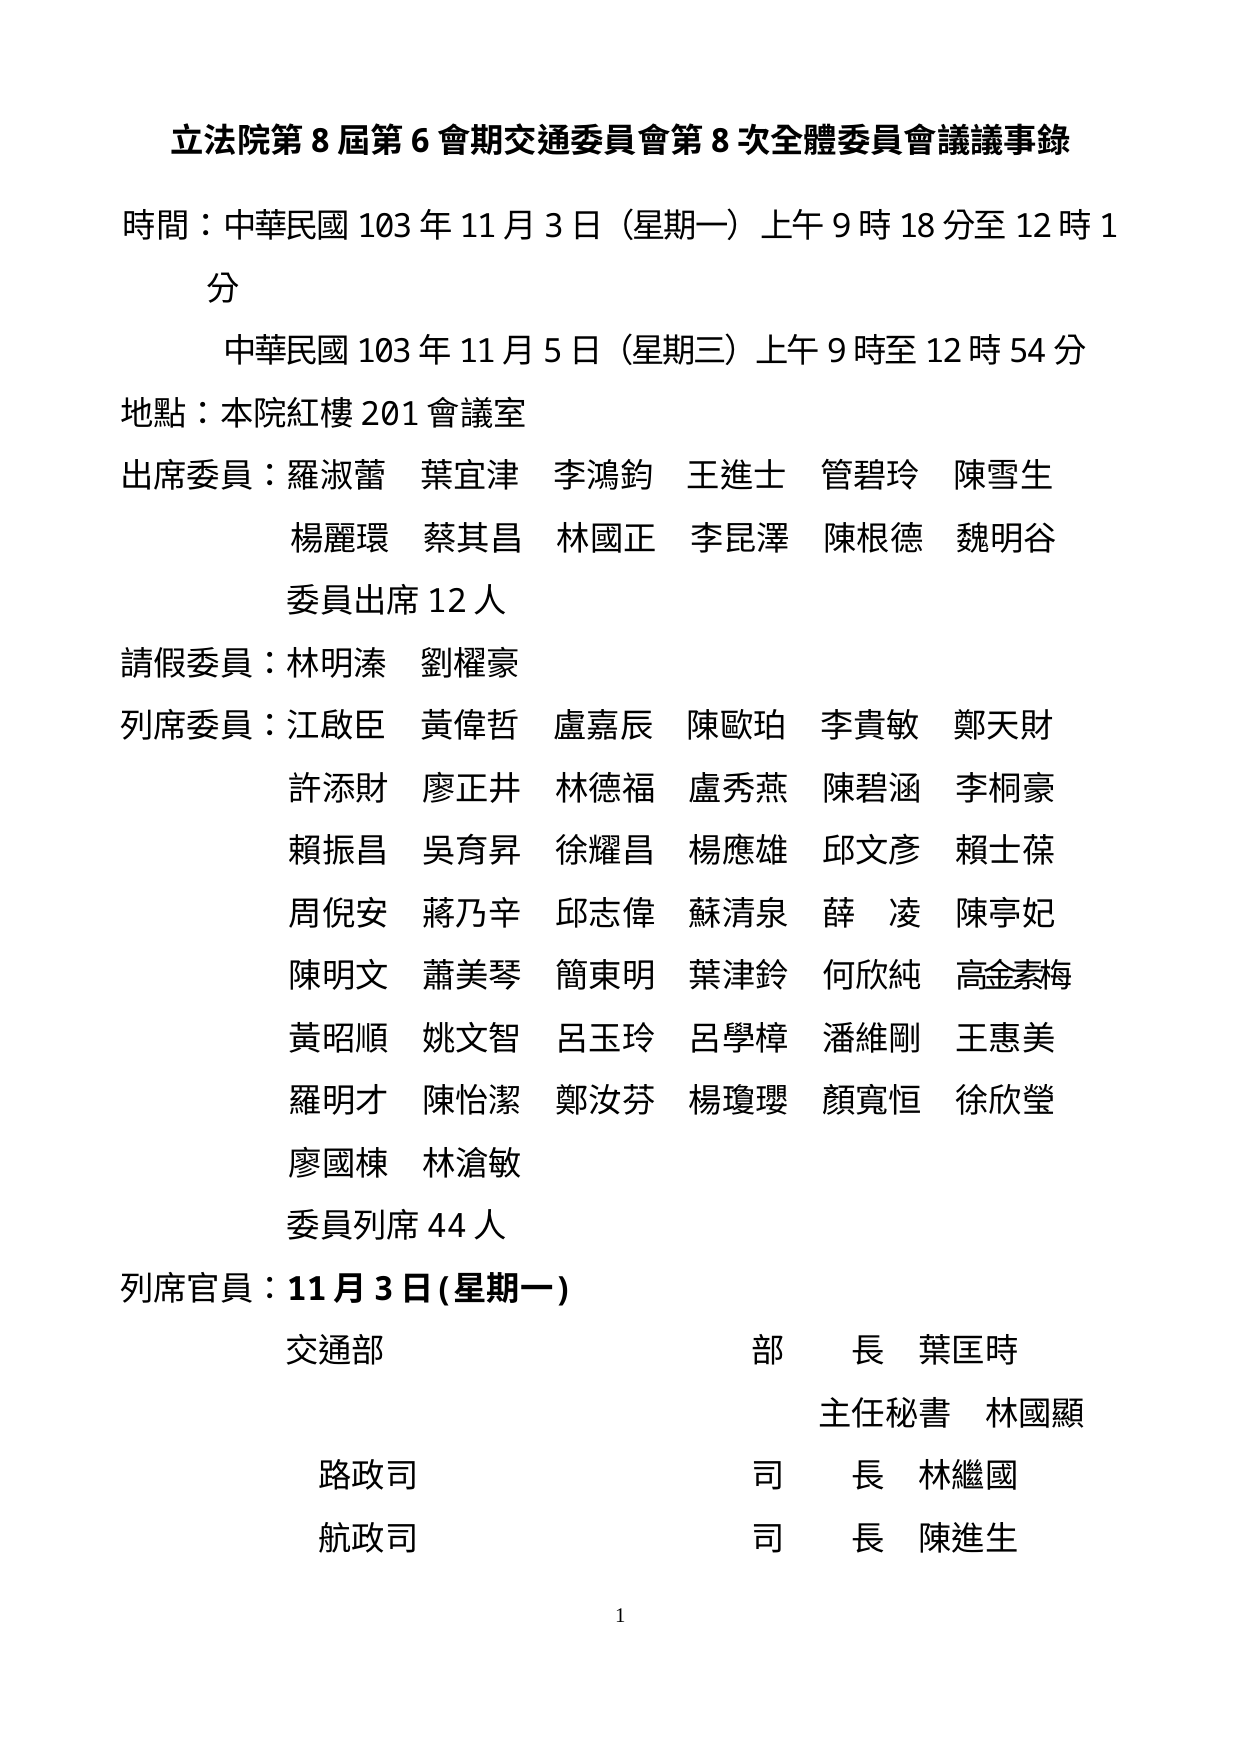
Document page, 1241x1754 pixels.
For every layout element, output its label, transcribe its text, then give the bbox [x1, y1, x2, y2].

text 路政司 司 長 林繼國 [118, 1431, 1122, 1494]
text 立法院第8屆第6會期交通委員會第8次全體委員會議議事錄 [118, 114, 1122, 163]
text 地點：本院紅樓201會議室 [120, 369, 1122, 431]
text 黃昭順 姚文智 呂玉玲 呂學樟 潘維剛 王惠美 [120, 994, 1122, 1056]
text 賴振昌 吳育昇 徐耀昌 楊應雄 邱文彥 賴士葆 [120, 806, 1122, 869]
text 廖國棟 林滄敏 [120, 1119, 1122, 1181]
text 周倪安 蔣乃辛 邱志偉 蘇清泉 薛 凌 陳亭妃 [120, 869, 1122, 931]
text 委員列席44人 [120, 1181, 1122, 1244]
text 出席委員：羅淑蕾 葉宜津 李鴻鈞 王進士 管碧玲 陳雪生 [120, 431, 1122, 494]
text 航政司 司 長 陳進生 [118, 1494, 1122, 1556]
text 委員出席12人 [120, 556, 1122, 619]
text 列席官員：11月3日(星期一) [120, 1244, 1122, 1306]
text 羅明才 陳怡潔 鄭汝芬 楊瓊瓔 顏寬恒 徐欣瑩 [120, 1056, 1122, 1119]
text 列席委員：江啟臣 黃偉哲 盧嘉辰 陳歐珀 李貴敏 鄭天財 [120, 681, 1122, 744]
text 請假委員：林明溱 劉櫂豪 [120, 619, 1122, 681]
text 時間：中華民國103年11月3日（星期一）上午9時18分至12時1分 [122, 181, 1122, 306]
text 陳明文 蕭美琴 簡東明 葉津鈴 何欣純 高金素梅 [120, 931, 1122, 994]
text 楊麗環 蔡其昌 林國正 李昆澤 陳根德 魏明谷 [120, 494, 1122, 556]
text 主任秘書 林國顯 [118, 1369, 1122, 1431]
text 交通部 部 長 葉匡時 [118, 1306, 1122, 1369]
text 許添財 廖正井 林德福 盧秀燕 陳碧涵 李桐豪 [120, 744, 1122, 806]
text 中華民國103年11月5日（星期三）上午9時至12時54分 [120, 306, 1122, 369]
